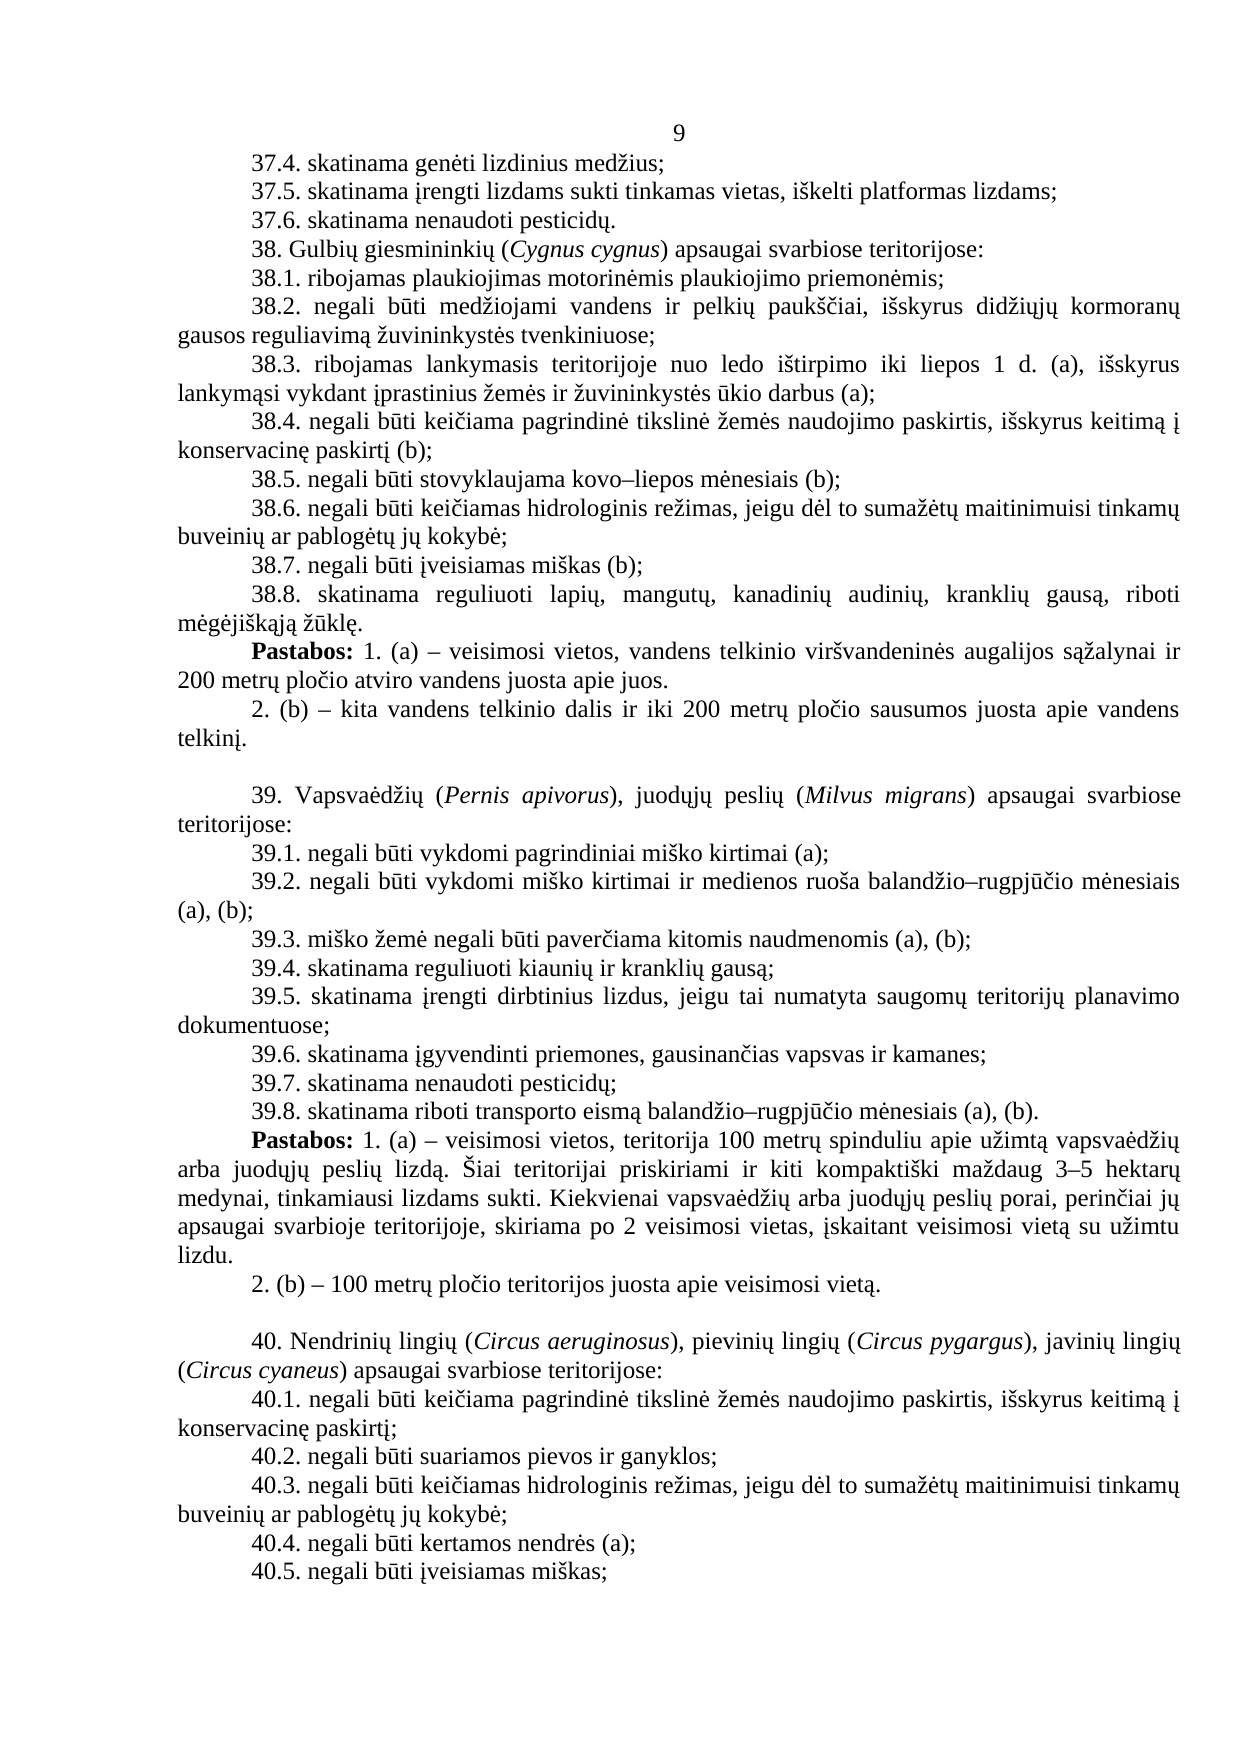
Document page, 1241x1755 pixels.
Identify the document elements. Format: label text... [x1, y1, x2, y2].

text 39.3. miško žemė negali būti paverčiama kitomis naudmenomis (a), (b); [177, 924, 1181, 953]
text 39.7. skatinama nenaudoti pesticidų; [177, 1068, 1181, 1096]
text 38. Gulbių giesmininkių (Cygnus cygnus) apsaugai svarbiose teritorijose: [177, 234, 1181, 263]
text 39.2. negali būti vykdomi miško kirtimai ir medienos ruoša balandžio–rugpjūčio mėnesiais (a), (b); [177, 866, 1181, 924]
text Pastabos: 1. (a) – veisimosi vietos, teritorija 100 metrų spinduliu apie užimtą vapsvaėdžių arba juodųjų peslių lizdą. Šiai teritorijai priskiriami ir kiti kompaktiški maždaug 3–5 hektarų medynai, tinkamiausi lizdams sukti. Kiekvienai vapsvaėdžių arba juodųjų peslių porai, perinčiai jų apsaugai svarbioje teritorijoje, skiriama po 2 veisimosi vietas, įskaitant veisimosi vietą su užimtu lizdu. [177, 1125, 1181, 1269]
text Pastabos: 1. (a) – veisimosi vietos, vandens telkinio viršvandeninės augalijos sąžalynai ir 200 metrų pločio atviro vandens juosta apie juos. [177, 636, 1181, 694]
text 38.4. negali būti keičiama pagrindinė tikslinė žemės naudojimo paskirtis, išskyrus keitimą į konservacinę paskirtį (b); [177, 406, 1181, 464]
text 38.3. ribojamas lankymasis teritorijoje nuo ledo ištirpimo iki liepos 1 d. (a), išskyrus lankymąsi vykdant įprastinius žemės ir žuvininkystės ūkio darbus (a); [177, 349, 1181, 406]
text 38.8. skatinama reguliuoti lapių, mangutų, kanadinių audinių, kranklių gausą, riboti mėgėjiškąją žūklę. [177, 579, 1181, 636]
text 38.5. negali būti stovyklaujama kovo–liepos mėnesiais (b); [177, 464, 1181, 493]
text 37.5. skatinama įrengti lizdams sukti tinkamas vietas, iškelti platformas lizdams; [177, 176, 1181, 205]
text 40. Nendrinių lingių (Circus aeruginosus), pievinių lingių (Circus pygargus), javinių lingių (Circus cyaneus) apsaugai svarbiose teritorijose: [177, 1326, 1181, 1384]
text 40.3. negali būti keičiamas hidrologinis režimas, jeigu dėl to sumažėtų maitinimuisi tinkamų buveinių ar pablogėtų jų kokybė; [177, 1470, 1181, 1528]
text 37.4. skatinama genėti lizdinius medžius; [177, 148, 1181, 176]
text 37.6. skatinama nenaudoti pesticidų. [177, 205, 1181, 234]
text 40.5. negali būti įveisiamas miškas; [177, 1556, 1181, 1585]
text 38.6. negali būti keičiamas hidrologinis režimas, jeigu dėl to sumažėtų maitinimuisi tinkamų buveinių ar pablogėtų jų kokybė; [177, 493, 1181, 550]
text 39.1. negali būti vykdomi pagrindiniai miško kirtimai (a); [177, 838, 1181, 866]
text 2. (b) – 100 metrų pločio teritorijos juosta apie veisimosi vietą. [177, 1269, 1181, 1298]
text 39.6. skatinama įgyvendinti priemones, gausinančias vapsvas ir kamanes; [177, 1039, 1181, 1068]
text 39. Vapsvaėdžių (Pernis apivorus), juodųjų peslių (Milvus migrans) apsaugai svarbiose teritorijose: [177, 780, 1181, 838]
text 38.7. negali būti įveisiamas miškas (b); [177, 550, 1181, 579]
text 40.2. negali būti suariamos pievos ir ganyklos; [177, 1441, 1181, 1470]
text 39.4. skatinama reguliuoti kiaunių ir kranklių gausą; [177, 953, 1181, 981]
text 2. (b) – kita vandens telkinio dalis ir iki 200 metrų pločio sausumos juosta apie vandens telkinį. [177, 694, 1181, 751]
text 40.1. negali būti keičiama pagrindinė tikslinė žemės naudojimo paskirtis, išskyrus keitimą į konservacinę paskirtį; [177, 1384, 1181, 1441]
text 38.2. negali būti medžiojami vandens ir pelkių paukščiai, išskyrus didžiųjų kormoranų gausos reguliavimą žuvininkystės tvenkiniuose; [177, 291, 1181, 349]
text 38.1. ribojamas plaukiojimas motorinėmis plaukiojimo priemonėmis; [177, 263, 1181, 291]
text 39.5. skatinama įrengti dirbtinius lizdus, jeigu tai numatyta saugomų teritorijų planavimo dokumentuose; [177, 981, 1181, 1039]
text 40.4. negali būti kertamos nendrės (a); [177, 1528, 1181, 1556]
text 39.8. skatinama riboti transporto eismą balandžio–rugpjūčio mėnesiais (a), (b). [177, 1096, 1181, 1125]
